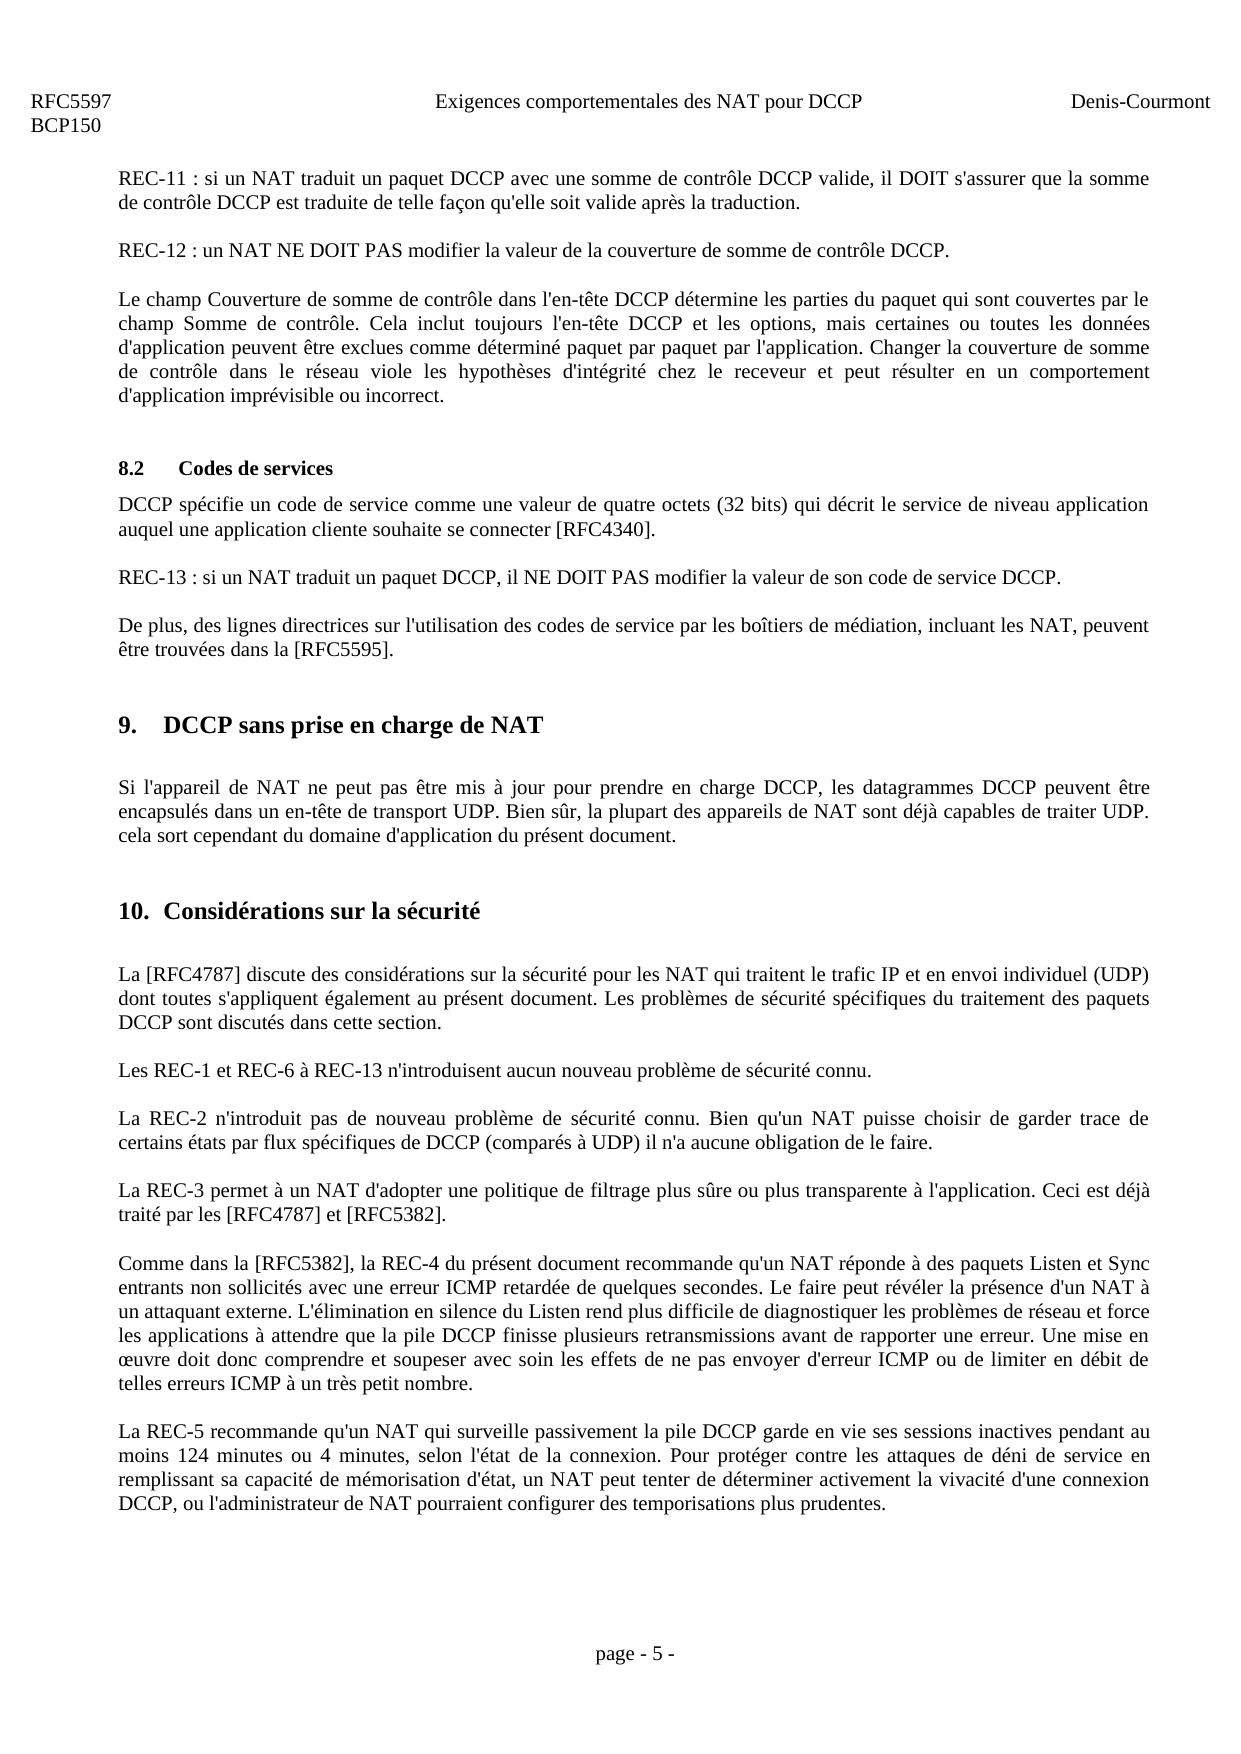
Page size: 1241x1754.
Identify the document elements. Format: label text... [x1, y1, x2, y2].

text REC-11 : si un NAT traduit un paquet DCCP avec une somme de contrôle DCCP valide, il DOIT s'assurer que la somme de contrôle DCCP est traduite de telle façon qu'elle soit valide après la traduction. [118, 166, 1152, 214]
text La REC-5 recommande qu'un NAT qui surveille passivement la pile DCCP garde en vie ses sessions inactives pendant au moins 124 minutes ou 4 minutes, selon l'état de la connexion. Pour protéger contre les attaques de déni de service en remplissant sa capacité de mémorisation d'état, un NAT peut tenter de déterminer activement la vivacité d'une connexion DCCP, ou l'administrateur de NAT pourraient configurer des temporisations plus prudentes. [118, 1419, 1152, 1515]
text DCCP spécifie un code de service comme une valeur de quatre octets (32 bits) qui décrit le service de niveau application auquel une application cliente souhaite se connecter [RFC4340]. [118, 492, 1152, 541]
text Les REC-1 et REC-6 à REC-13 n'introduisent aucun nouveau problème de sécurité connu. [118, 1058, 1152, 1082]
text De plus, des lignes directrices sur l'utilisation des codes de service par les boîtiers de médiation, incluant les NAT, peuvent être trouvées dans la [RFC5595]. [118, 613, 1152, 661]
text Comme dans la [RFC5382], la REC-4 du présent document recommande qu'un NAT réponde à des paquets Listen et Sync entrants non sollicités avec une erreur ICMP retardée de quelques secondes. Le faire peut révéler la présence d'un NAT à un attaquant externe. L'élimination en silence du Listen rend plus difficile de diagnostiquer les problèmes de réseau et force les applications à attendre que la pile DCCP finisse plusieurs retransmissions avant de rapporter une erreur. Une mise en œuvre doit donc comprendre et soupeser avec soin les effets de ne pas envoyer d'erreur ICMP ou de limiter en débit de telles erreurs ICMP à un très petit nombre. [118, 1251, 1152, 1395]
subtitle 9. DCCP sans prise en charge de NAT [118, 710, 1152, 739]
text La [RFC4787] discute des considérations sur la sécurité pour les NAT qui traitent le trafic IP et en envoi individuel (UDP) dont toutes s'appliquent également au présent document. Les problèmes de sécurité spécifiques du traitement des paquets DCCP sont discutés dans cette section. [118, 962, 1152, 1034]
subtitle 8.2 Codes de services [118, 456, 1152, 480]
text Si l'appareil de NAT ne peut pas être mis à jour pour prendre en charge DCCP, les datagrammes DCCP peuvent être encapsulés dans un en-tête de transport UDP. Bien sûr, la plupart des appareils de NAT sont déjà capables de traiter UDP. cela sort cependant du domaine d'application du présent document. [118, 775, 1152, 847]
text La REC-3 permet à un NAT d'adopter une politique de filtrage plus sûre ou plus transparente à l'application. Ceci est déjà traité par les [RFC4787] et [RFC5382]. [118, 1178, 1152, 1226]
subtitle 10. Considérations sur la sécurité [118, 896, 1152, 925]
text REC-12 : un NAT NE DOIT PAS modifier la valeur de la couverture de somme de contrôle DCCP. [118, 238, 1152, 262]
text La REC-2 n'introduit pas de nouveau problème de sécurité connu. Bien qu'un NAT puisse choisir de garder trace de certains états par flux spécifiques de DCCP (comparés à UDP) il n'a aucune obligation de le faire. [118, 1106, 1152, 1154]
text Le champ Couverture de somme de contrôle dans l'en-tête DCCP détermine les parties du paquet qui sont couvertes par le champ Somme de contrôle. Cela inclut toujours l'en-tête DCCP et les options, mais certaines ou toutes les données d'application peuvent être exclues comme déterminé paquet par paquet par l'application. Changer la couverture de somme de contrôle dans le réseau viole les hypothèses d'intégrité chez le receveur et peut résulter en un comportement d'application imprévisible ou incorrect. [118, 286, 1152, 407]
text REC-13 : si un NAT traduit un paquet DCCP, il NE DOIT PAS modifier la valeur de son code de service DCCP. [118, 564, 1152, 589]
